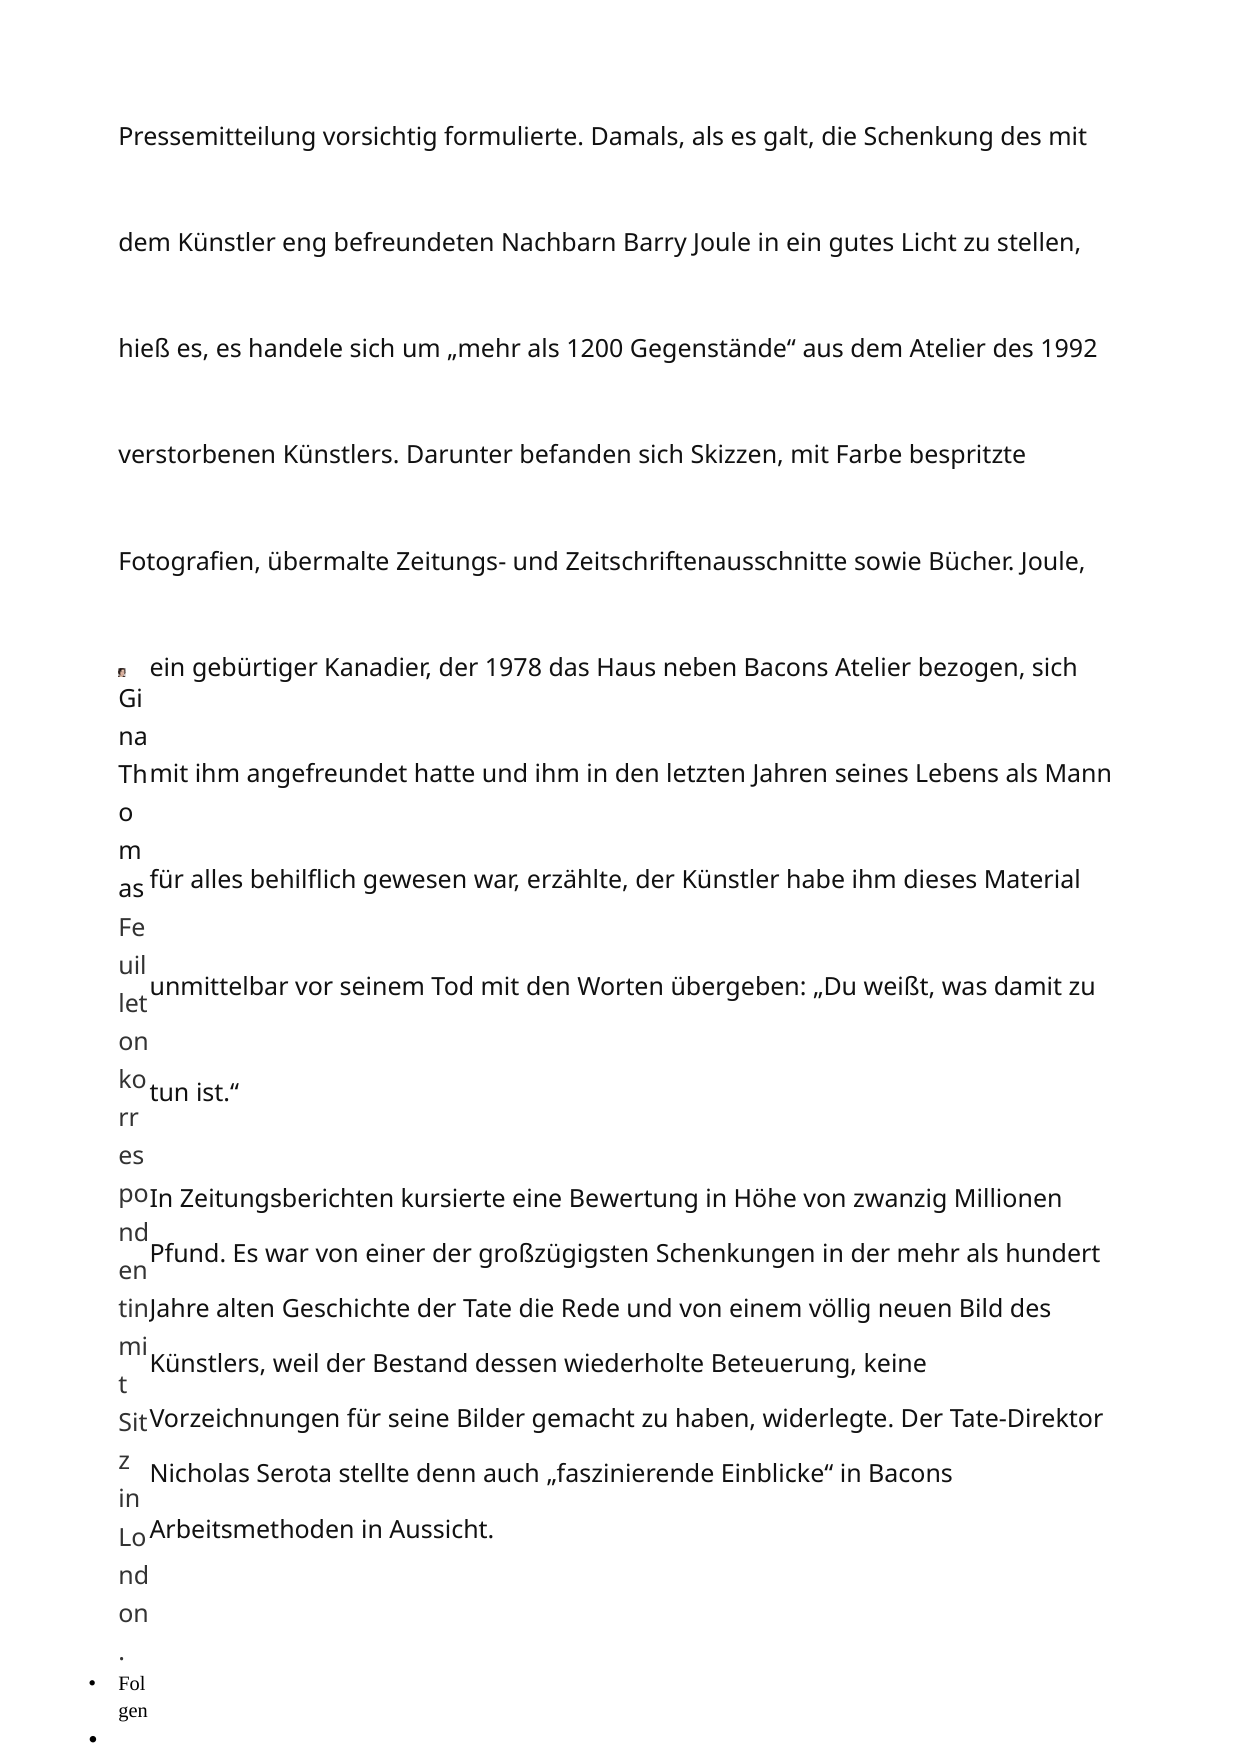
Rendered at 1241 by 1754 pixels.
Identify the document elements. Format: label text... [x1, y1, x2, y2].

list Folgen [118, 1672, 149, 1722]
text In Zeitungsberichten kursierte eine Be­­wertung in Höhe von zwanzig Millionen Pfund. Es war von einer der großzügigsten Schenkungen in der mehr als hundert Jahre alten Geschichte der Tate die Rede und von einem völlig neuen Bild des Künstlers, weil der Bestand dessen wiederholte Beteuerung, keine Vorzeichnungen für seine Bilder gemacht zu haben, widerlegte. Der Tate-Direktor Nicholas Serota stellte denn auch „faszinierende Einblicke“ in Bacons Arbeitsmethoden in Aussicht. [149, 1181, 1122, 1545]
text Feuilletonkorrespondentin mit Sitz in London. [118, 909, 149, 1668]
text Gina Thomas [118, 680, 149, 905]
picture [118, 668, 126, 677]
text Pressemitteilung vorsichtig formulierte. Damals, als es galt, die Schenkung des mit dem Künstler eng befreundeten Nachbarn Barry Joule in ein gutes Licht zu stellen, hieß es, es handele sich um „mehr als 1200 Gegenstände“ aus dem Atelier des 1992 verstorbenen Künstlers. Darunter befanden sich Skizzen, mit Farbe bespritzte Fotografien, übermalte Zeitungs- und Zeitschriftenausschnitte so­wie Bücher. Joule, ein gebürtiger Kanadier, der 1978 das Haus neben Bacons Atelier bezogen, sich mit ihm angefreundet hatte und ihm in den letzten Jahren seines Lebens als Mann für alles behilflich gewesen war, erzählte, der Künstler habe ihm dieses Material unmittelbar vor seinem Tod mit den Worten übergeben: „Du weißt, was damit zu tun ist.“ [118, 118, 1122, 1108]
